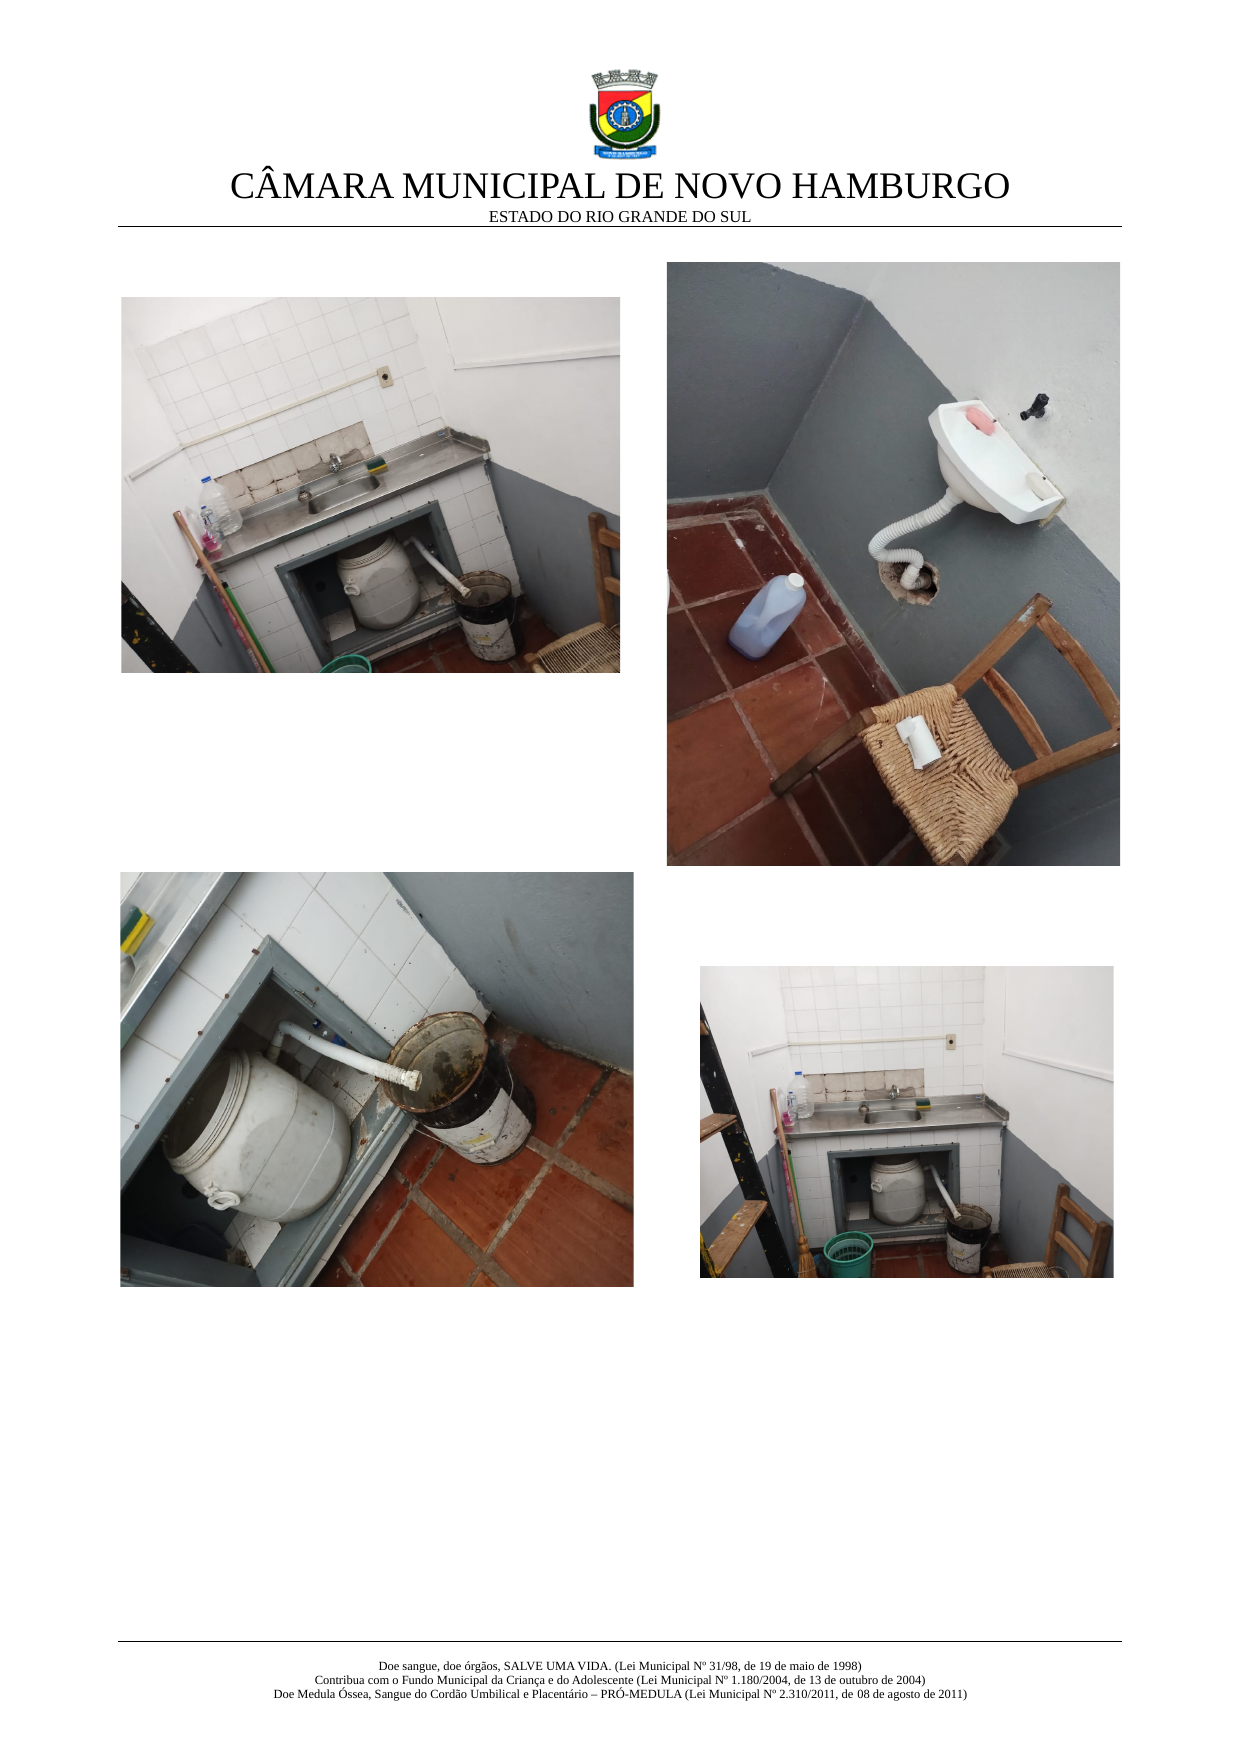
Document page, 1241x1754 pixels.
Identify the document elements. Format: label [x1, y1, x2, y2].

picture [120, 872, 634, 1287]
picture [583, 62, 664, 164]
picture [121, 297, 621, 673]
picture [666, 262, 1121, 866]
picture [700, 966, 1114, 1278]
